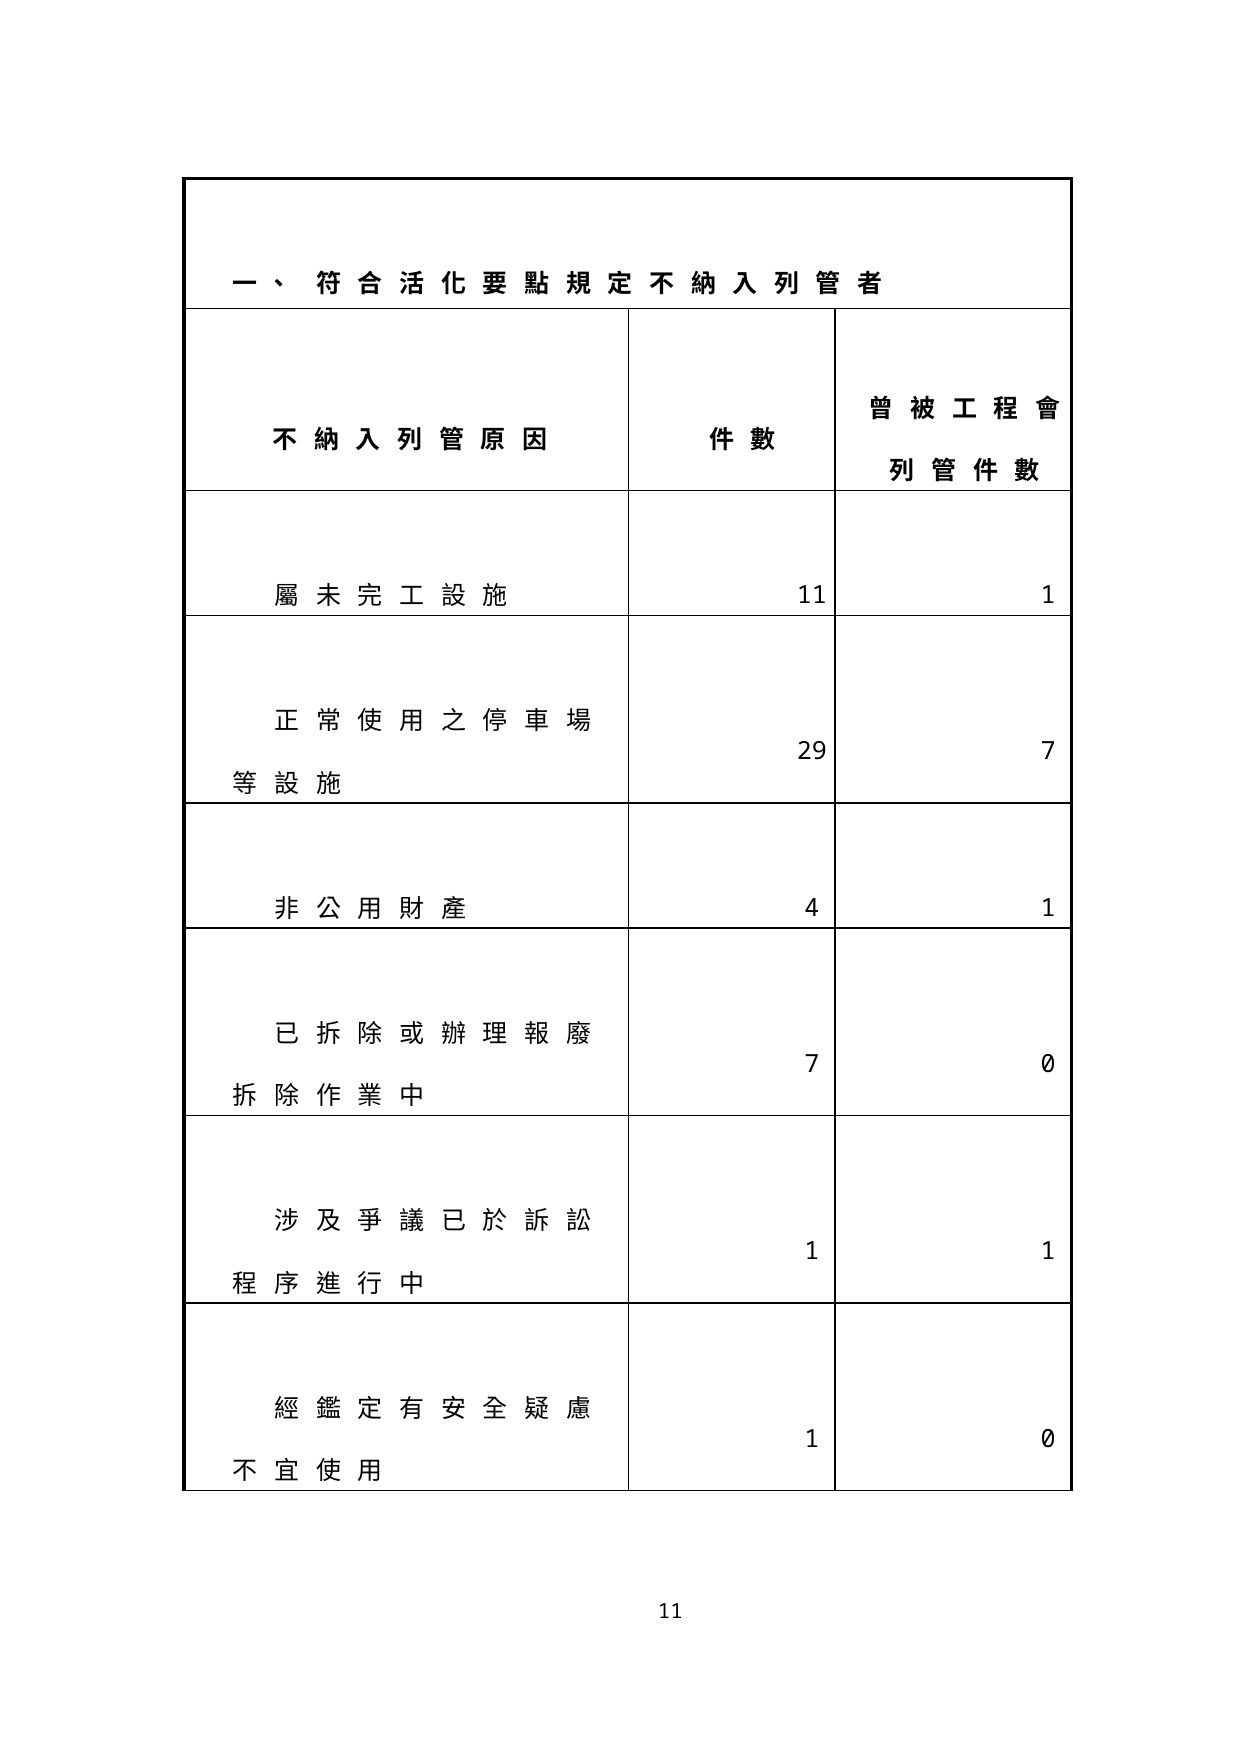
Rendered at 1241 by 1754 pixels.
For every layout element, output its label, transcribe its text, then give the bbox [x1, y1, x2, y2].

table_cell 29 [629, 616, 834, 802]
table_cell 0 [836, 929, 1070, 1115]
table_cell 經鑑定有安全疑慮不宜使用 [186, 1304, 628, 1490]
table_cell 1 [629, 1116, 834, 1302]
table_cell 涉及爭議已於訴訟程序進行中 [186, 1116, 628, 1302]
table_cell 7 [836, 616, 1070, 802]
table_cell 件數 [629, 309, 834, 490]
table_cell 屬未完工設施 [186, 491, 628, 615]
table_cell 7 [629, 929, 834, 1115]
table_cell 非公用財產 [186, 804, 628, 927]
table_cell 曾被工程會列管件數 [836, 309, 1070, 490]
table_cell 不納入列管原因 [186, 309, 628, 490]
table_cell 1 [836, 804, 1070, 927]
table_cell 1 [629, 1304, 834, 1490]
table_cell 11 [629, 491, 834, 615]
table_cell 1 [836, 1116, 1070, 1302]
table_cell 已拆除或辦理報廢拆除作業中 [186, 929, 628, 1115]
table_cell 0 [836, 1304, 1070, 1490]
table_cell 1 [836, 491, 1070, 615]
table_cell 正常使用之停車場等設施 [186, 616, 628, 802]
table_header 一、符合活化要點規定不納入列管者 [186, 180, 1070, 307]
table_cell 4 [629, 804, 834, 927]
